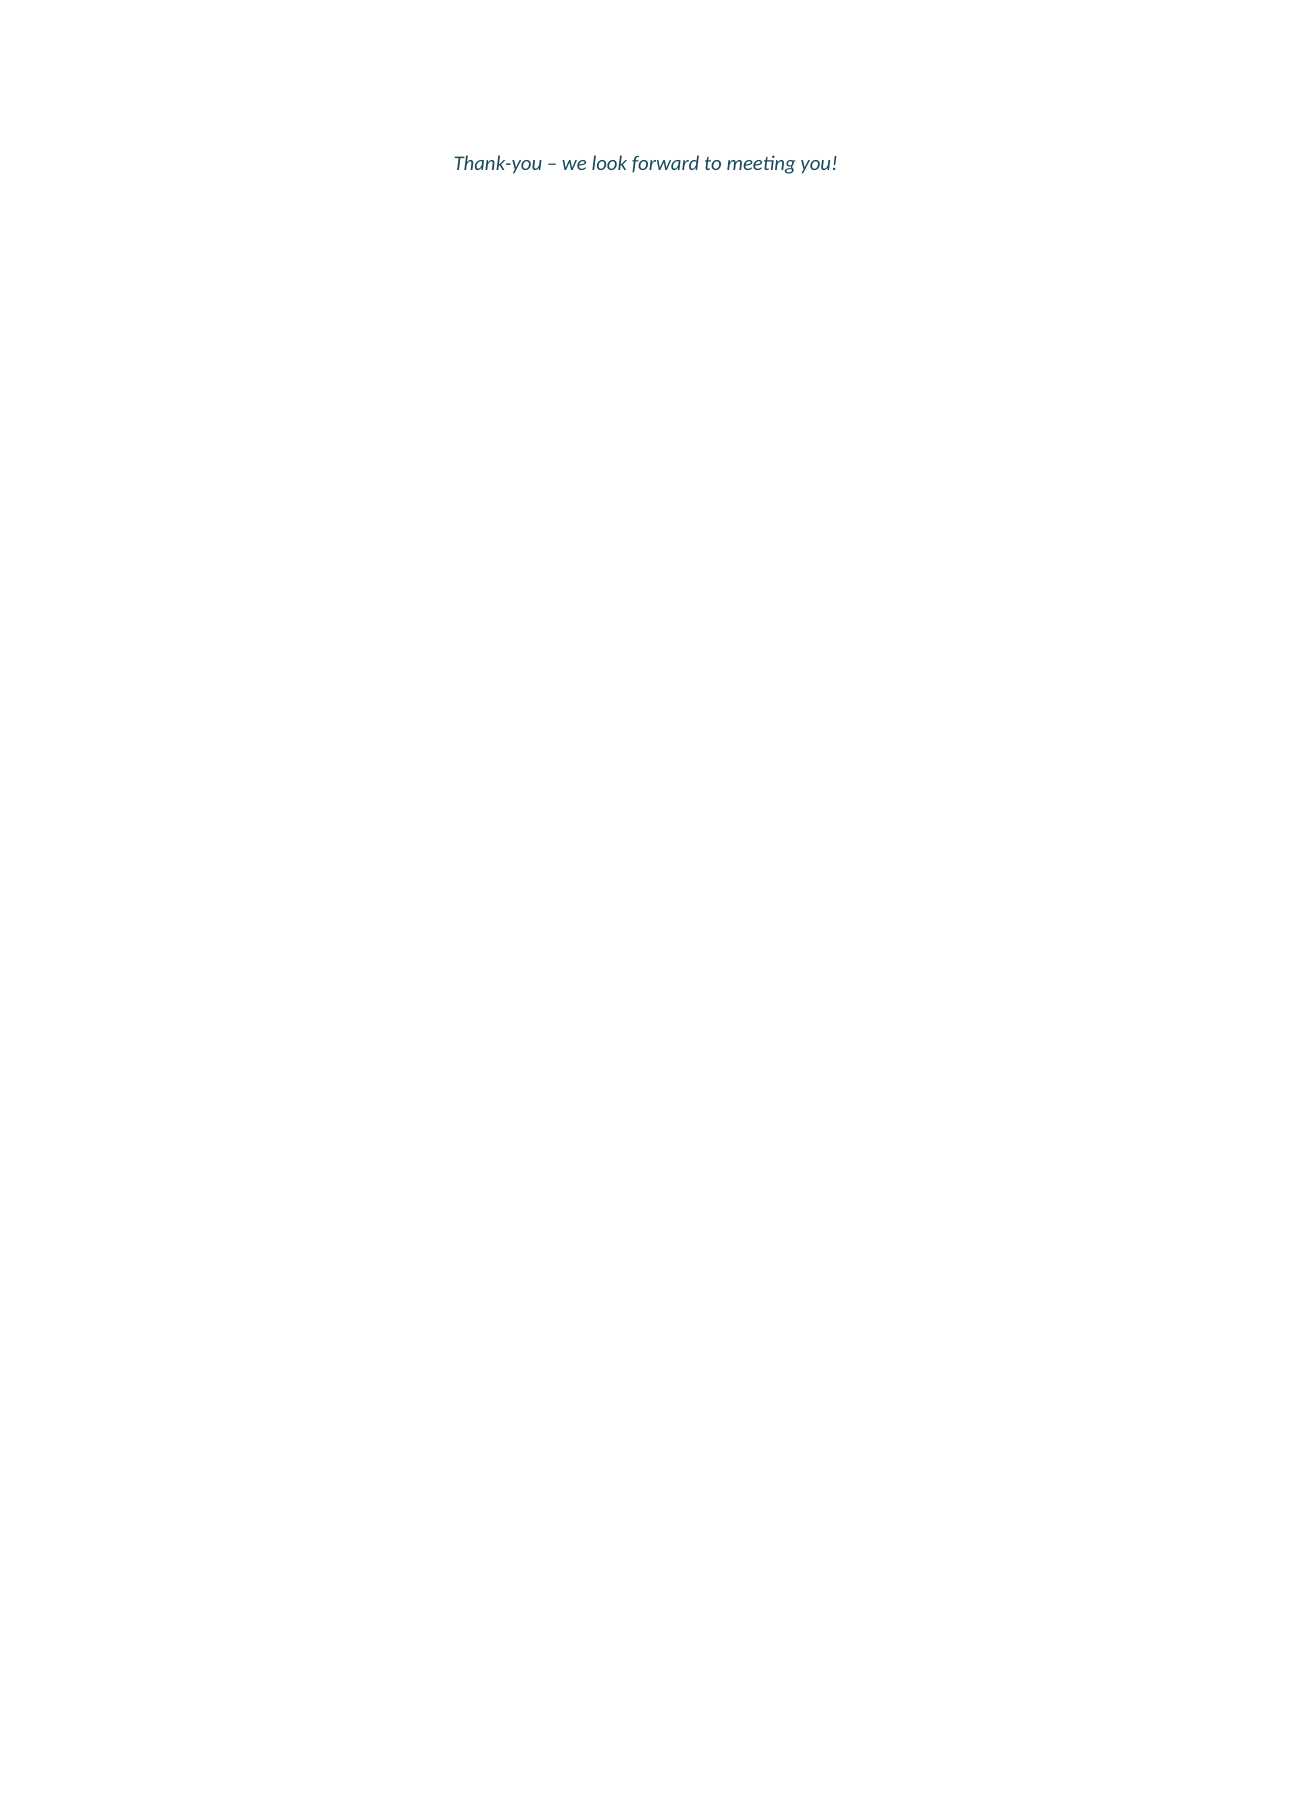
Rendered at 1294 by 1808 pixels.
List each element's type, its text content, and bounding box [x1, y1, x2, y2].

text Thank-you – we look forward to meeting you! [150, 150, 1143, 175]
